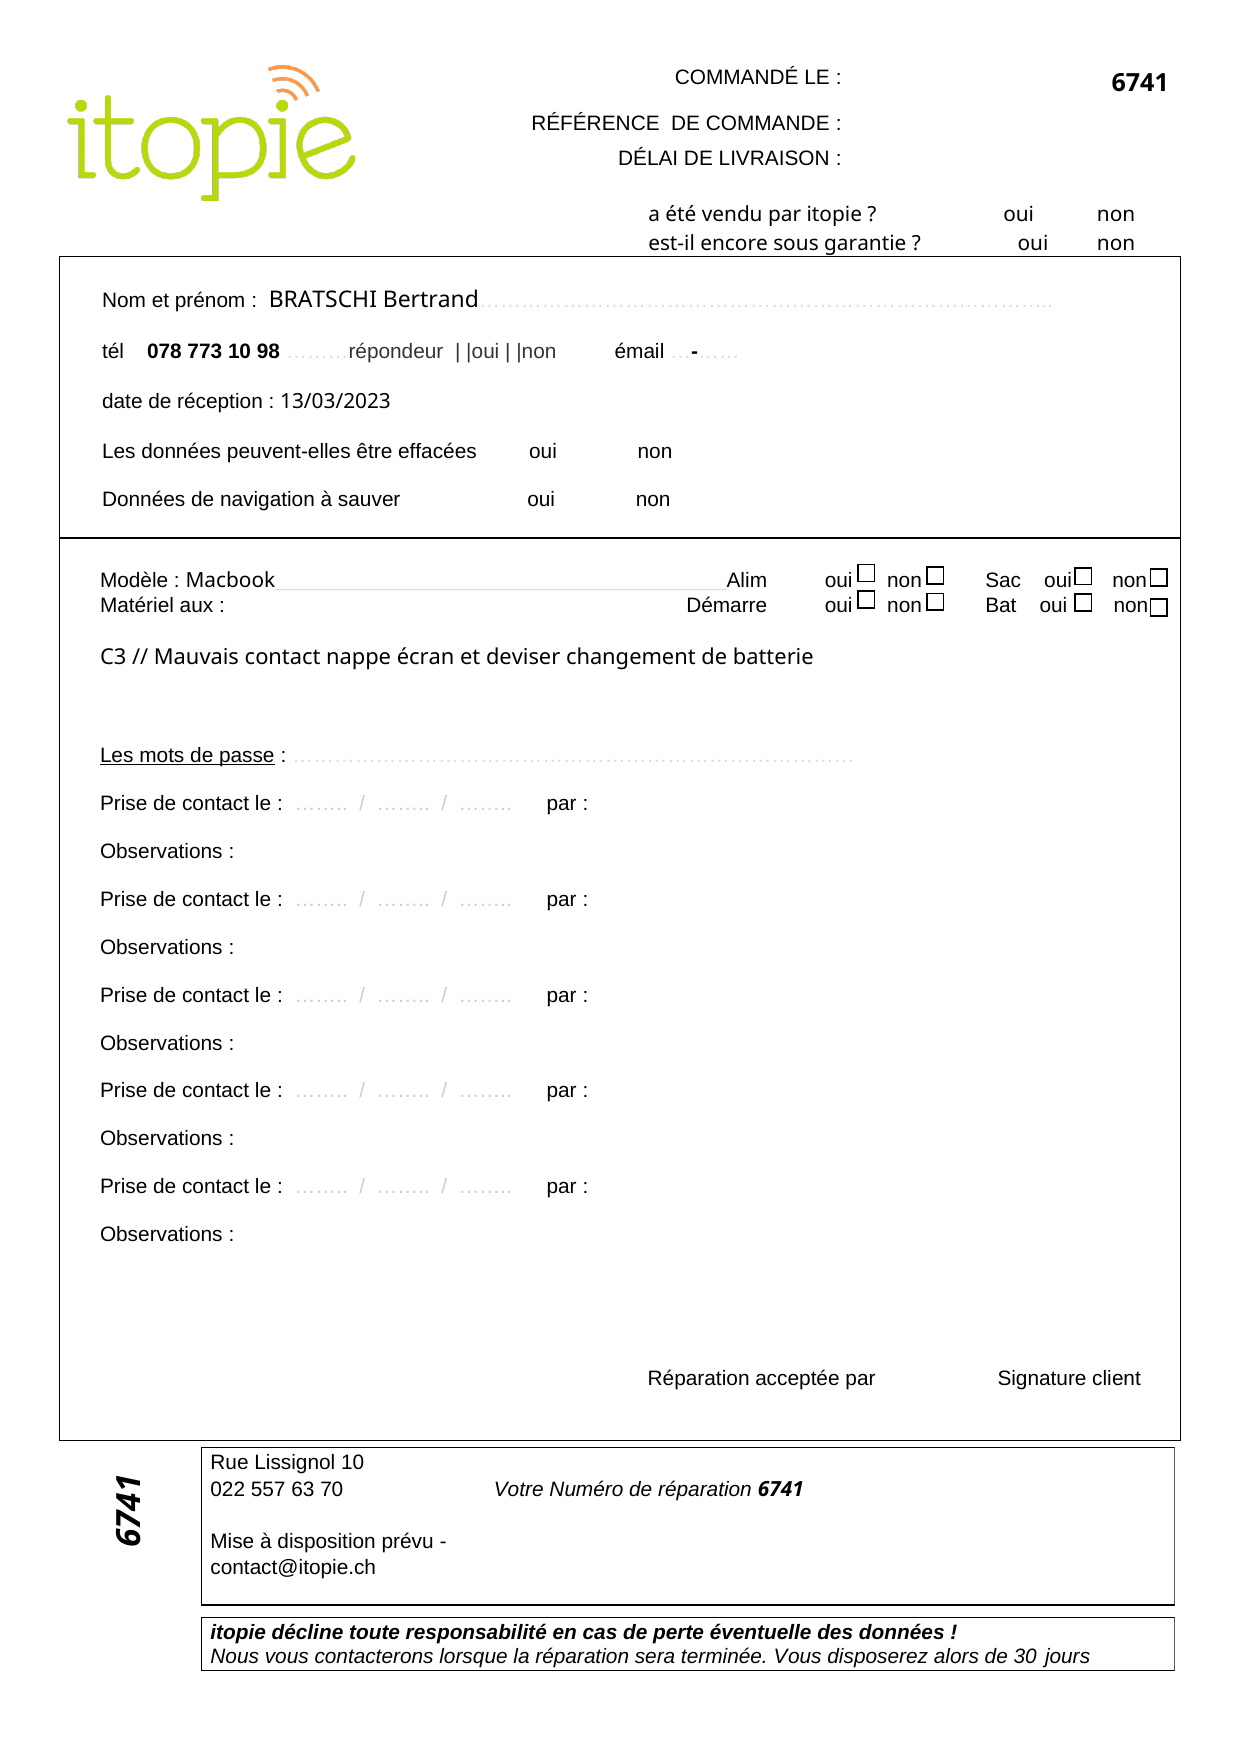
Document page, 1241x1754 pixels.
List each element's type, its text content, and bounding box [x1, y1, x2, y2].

table_header COMMANDÉ LE : [490, 59, 847, 104]
table_header Rue Lissignol 10 022 557 63 70 Votre Numéro de réparation 6741 Mise à disposition prévu - contact@itopie.ch [195, 1441, 1180, 1611]
text Observations : [60, 1219, 1180, 1246]
text Observations : [60, 836, 1180, 863]
text Prise de contact le : …….. / …….. / …….. par : [60, 883, 1180, 911]
table_cell [847, 105, 1180, 140]
text date de réception : 13/03/2023 [60, 383, 1180, 415]
text Observations : [60, 1123, 1180, 1150]
text Les mots de passe : ……………………………………………………………………… [60, 740, 1180, 767]
text tél 078 773 10 98 ………répondeur | |oui | |non émail …-…… [60, 335, 1180, 362]
text Prise de contact le : …….. / …….. / …….. par : [60, 1171, 1180, 1198]
picture [67, 65, 356, 201]
table_cell RÉFÉRENCE DE COMMANDE : [490, 105, 847, 140]
text Modèle : Macbook Alim oui non Sac oui non [948, 562, 1180, 590]
text Données de navigation à sauver oui non [60, 484, 1180, 511]
text Réparation acceptée par Signature client [60, 1363, 1180, 1390]
table_cell DÉLAI DE LIVRAISON : [490, 140, 847, 175]
table_cell [847, 140, 1180, 175]
text Matériel aux : Démarre oui non Bat oui non [60, 590, 1180, 617]
text Prise de contact le : …….. / …….. / …….. par : [60, 979, 1180, 1006]
table_header 6741 [847, 59, 1180, 104]
text Modèle : Macbook Alim oui non Sac oui non [60, 562, 856, 590]
text Observations : [60, 931, 1180, 958]
text Modèle : Macbook Alim oui non Sac oui non [879, 562, 925, 590]
text Observations : [60, 1027, 1180, 1054]
text C3 // Mauvais contact nappe écran et deviser changement de batterie [60, 638, 1180, 671]
text est-il encore sous garantie ? oui non [59, 228, 1181, 256]
table_cell itopie décline toute responsabilité en cas de perte éventuelle des données ! Nous vous contacterons lorsque la réparation sera terminée. Vous disposerez alors de 30 jours [195, 1611, 1180, 1677]
table_header 6741 [59, 1441, 195, 1677]
text Nom et prénom : BRATSCHI Bertrand……………………………………………………………………….. [60, 280, 1180, 314]
text a été vendu par itopie ? oui non [59, 199, 1181, 228]
text Prise de contact le : …….. / …….. / …….. par : [60, 1075, 1180, 1102]
text Prise de contact le : …….. / …….. / …….. par : [60, 788, 1180, 815]
text Les données peuvent-elles être effacées oui non [60, 436, 1180, 463]
